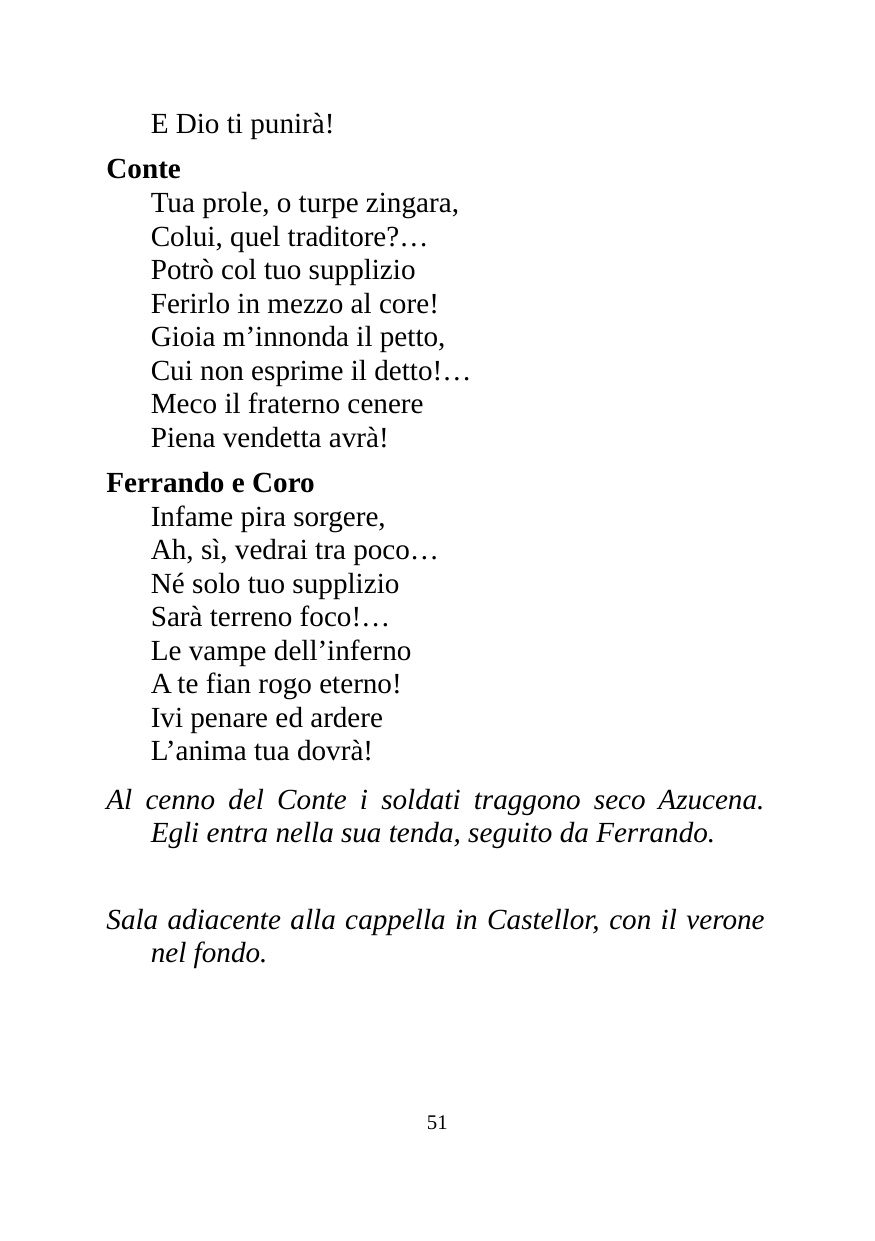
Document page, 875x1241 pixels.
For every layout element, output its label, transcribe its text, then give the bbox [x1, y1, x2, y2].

text Infame pira sorgere, Ah, sì, vedrai tra poco… Né solo tuo supplizio Sarà terreno foco!… Le vampe dell’inferno A te fian rogo eterno! Ivi penare ed ardere L’anima tua dovrà! [151, 499, 768, 767]
text Conte [106, 152, 768, 185]
text Sala adiacente alla cappella in Castellor, con il verone nel fondo. [106, 902, 768, 969]
text E Dio ti punirà! [151, 106, 768, 140]
text Tua prole, o turpe zingara, Colui, quel traditore?… Potrò col tuo supplizio Ferirlo in mezzo al core! Gioia m’innonda il petto, Cui non esprime il detto!… Meco il fraterno cenere Piena vendetta avrà! [151, 185, 768, 453]
text Al cenno del Conte i soldati traggono seco Azucena. Egli entra nella sua tenda, seguito da Ferrando. [106, 782, 768, 849]
text Ferrando e Coro [106, 465, 768, 499]
